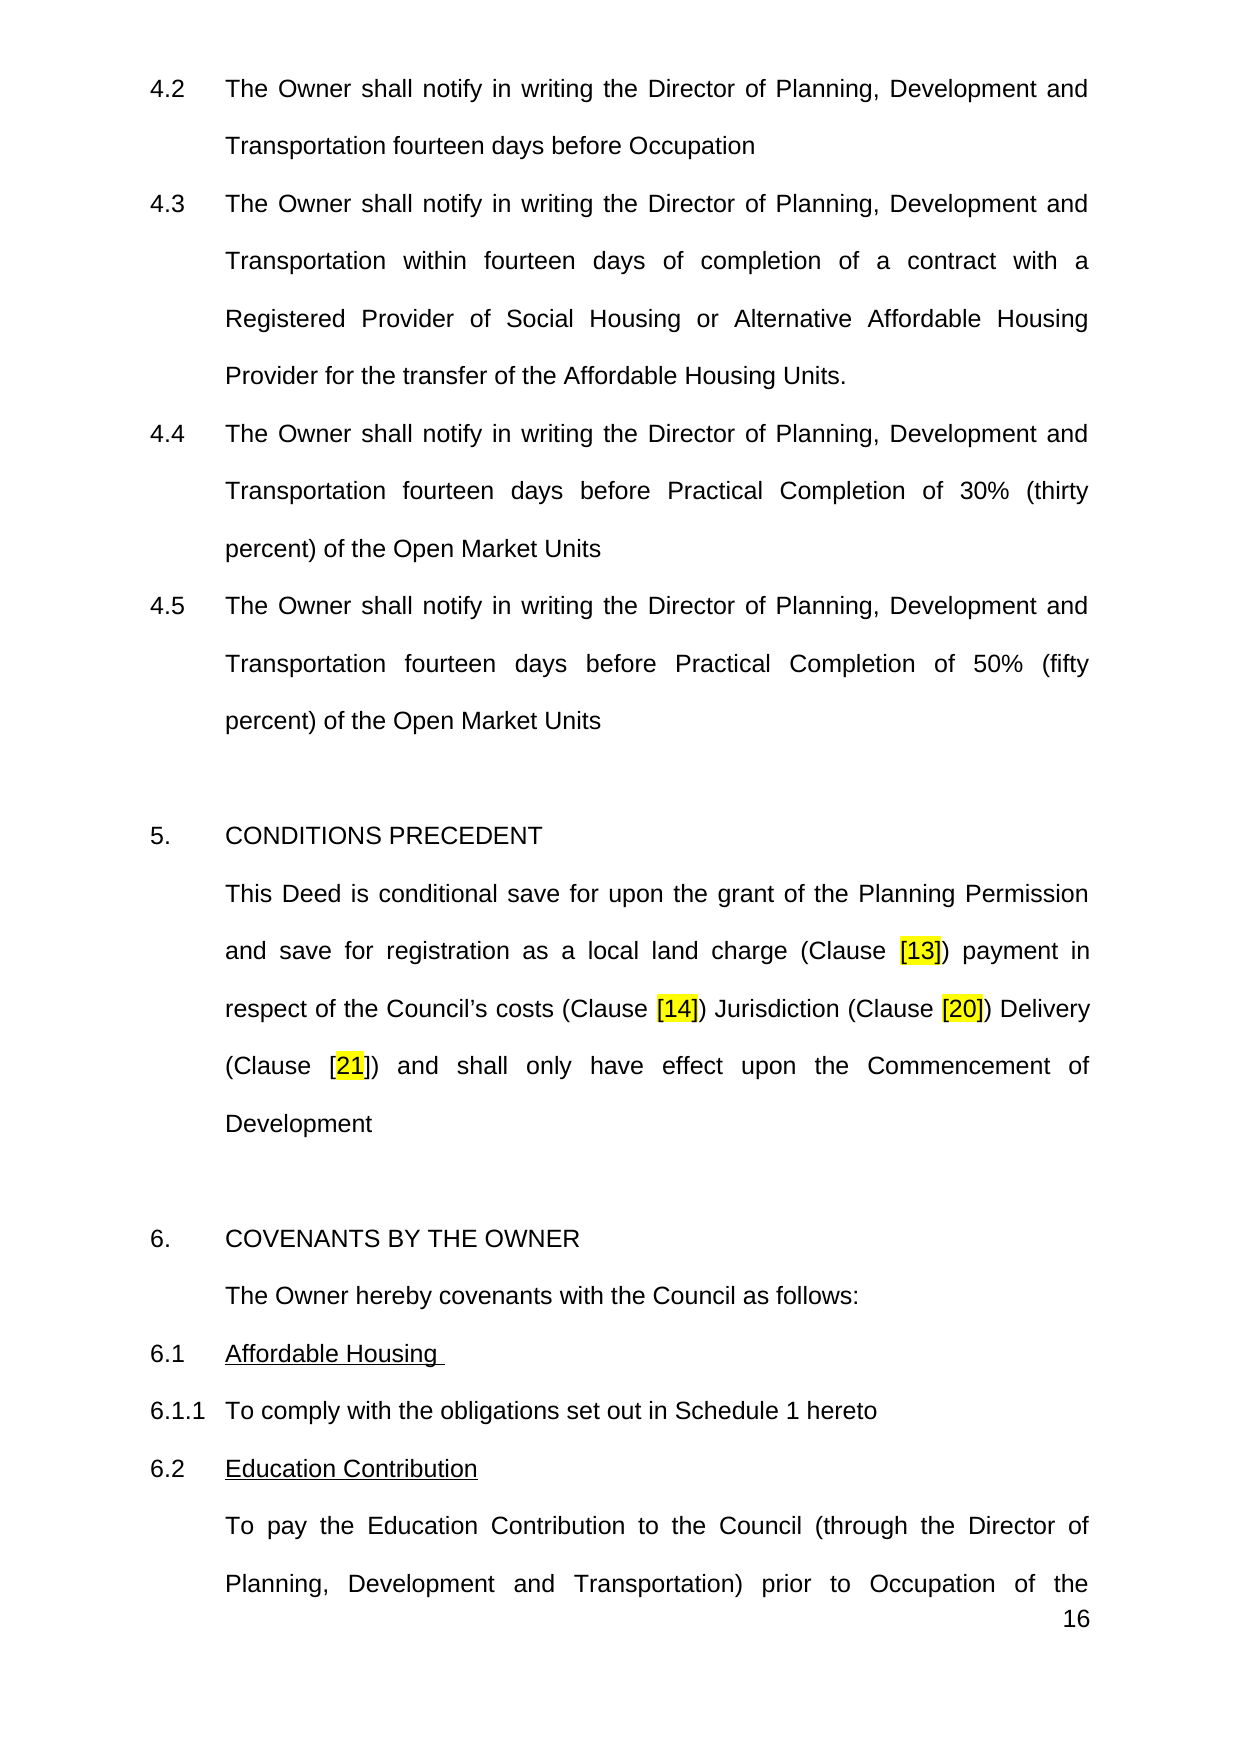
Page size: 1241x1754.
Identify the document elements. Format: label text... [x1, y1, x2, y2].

text To pay the Education Contribution to the Council (through the Director of Planning, Development and Transportation) prior to Occupation of the [150, 1511, 1090, 1597]
text 4.4 The Owner shall notify in writing the Director of Planning, Development and Transportation fourteen days before Practical Completion of 30% (thirty percent) of the Open Market Units [150, 419, 1090, 562]
text 6.1 Affordable Housing [150, 1339, 1090, 1367]
text This Deed is conditional save for upon the grant of the Planning Permission and save for registration as a local land charge (Clause [13]) payment in respect of the Council’s costs (Clause [14]) Jurisdiction (Clause [20]) Delivery (Clause [21]) and shall only have effect upon the Commencement of Development [225, 879, 1090, 1137]
text 5. CONDITIONS PRECEDENT [150, 821, 1090, 850]
text 6.2 Education Contribution [150, 1454, 1090, 1482]
text 6. COVENANTS BY THE OWNER [150, 1224, 1090, 1252]
text 6.1.1 To comply with the obligations set out in Schedule 1 hereto [150, 1396, 1090, 1425]
text 4.5 The Owner shall notify in writing the Director of Planning, Development and Transportation fourteen days before Practical Completion of 50% (fifty percent) of the Open Market Units [150, 591, 1090, 735]
text 4.3 The Owner shall notify in writing the Director of Planning, Development and Transportation within fourteen days of completion of a contract with a Registered Provider of Social Housing or Alternative Affordable Housing Provider for the transfer of the Affordable Housing Units. [150, 189, 1090, 390]
text The Owner hereby covenants with the Council as follows: [150, 1281, 1090, 1310]
text 4.2 The Owner shall notify in writing the Director of Planning, Development and Transportation fourteen days before Occupation [150, 74, 1090, 160]
